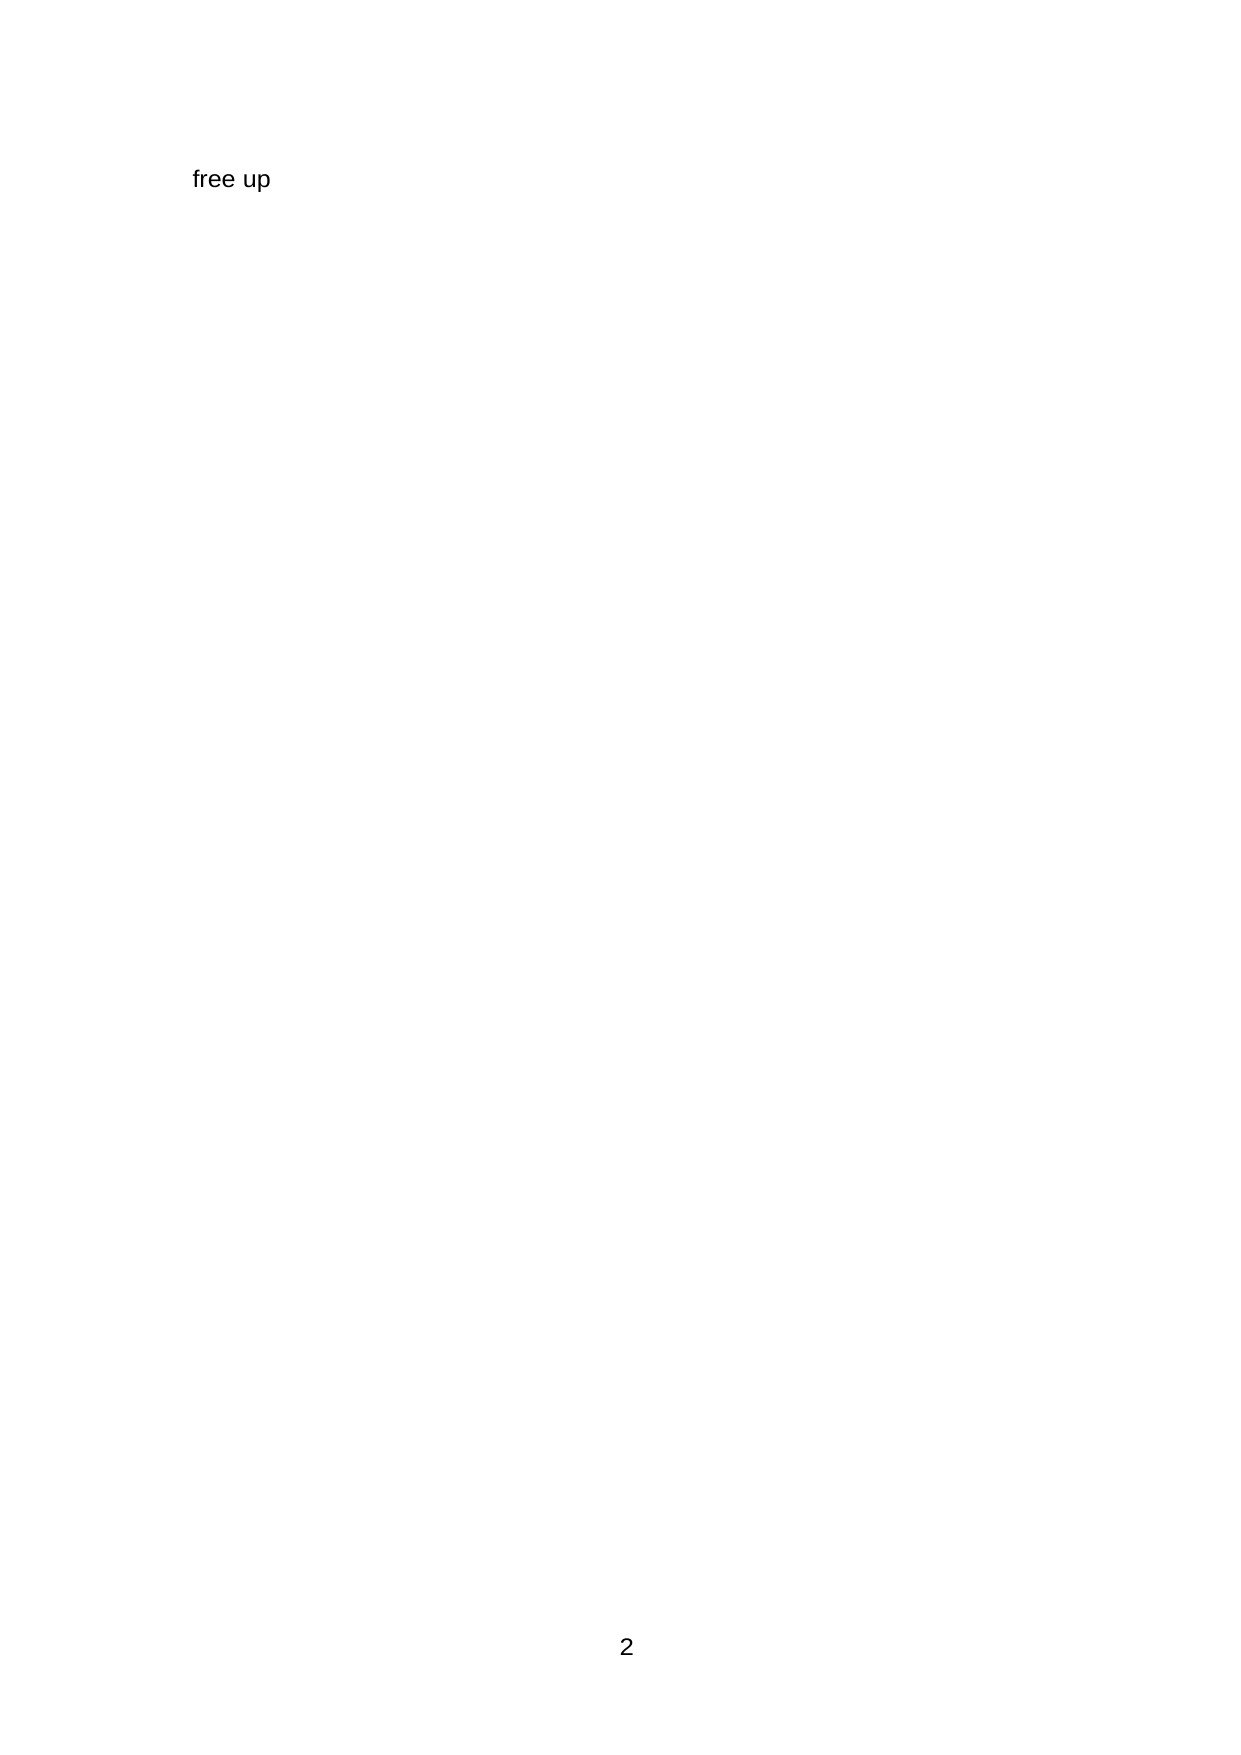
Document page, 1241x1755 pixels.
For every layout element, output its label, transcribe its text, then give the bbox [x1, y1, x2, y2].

list free up [150, 164, 1078, 192]
